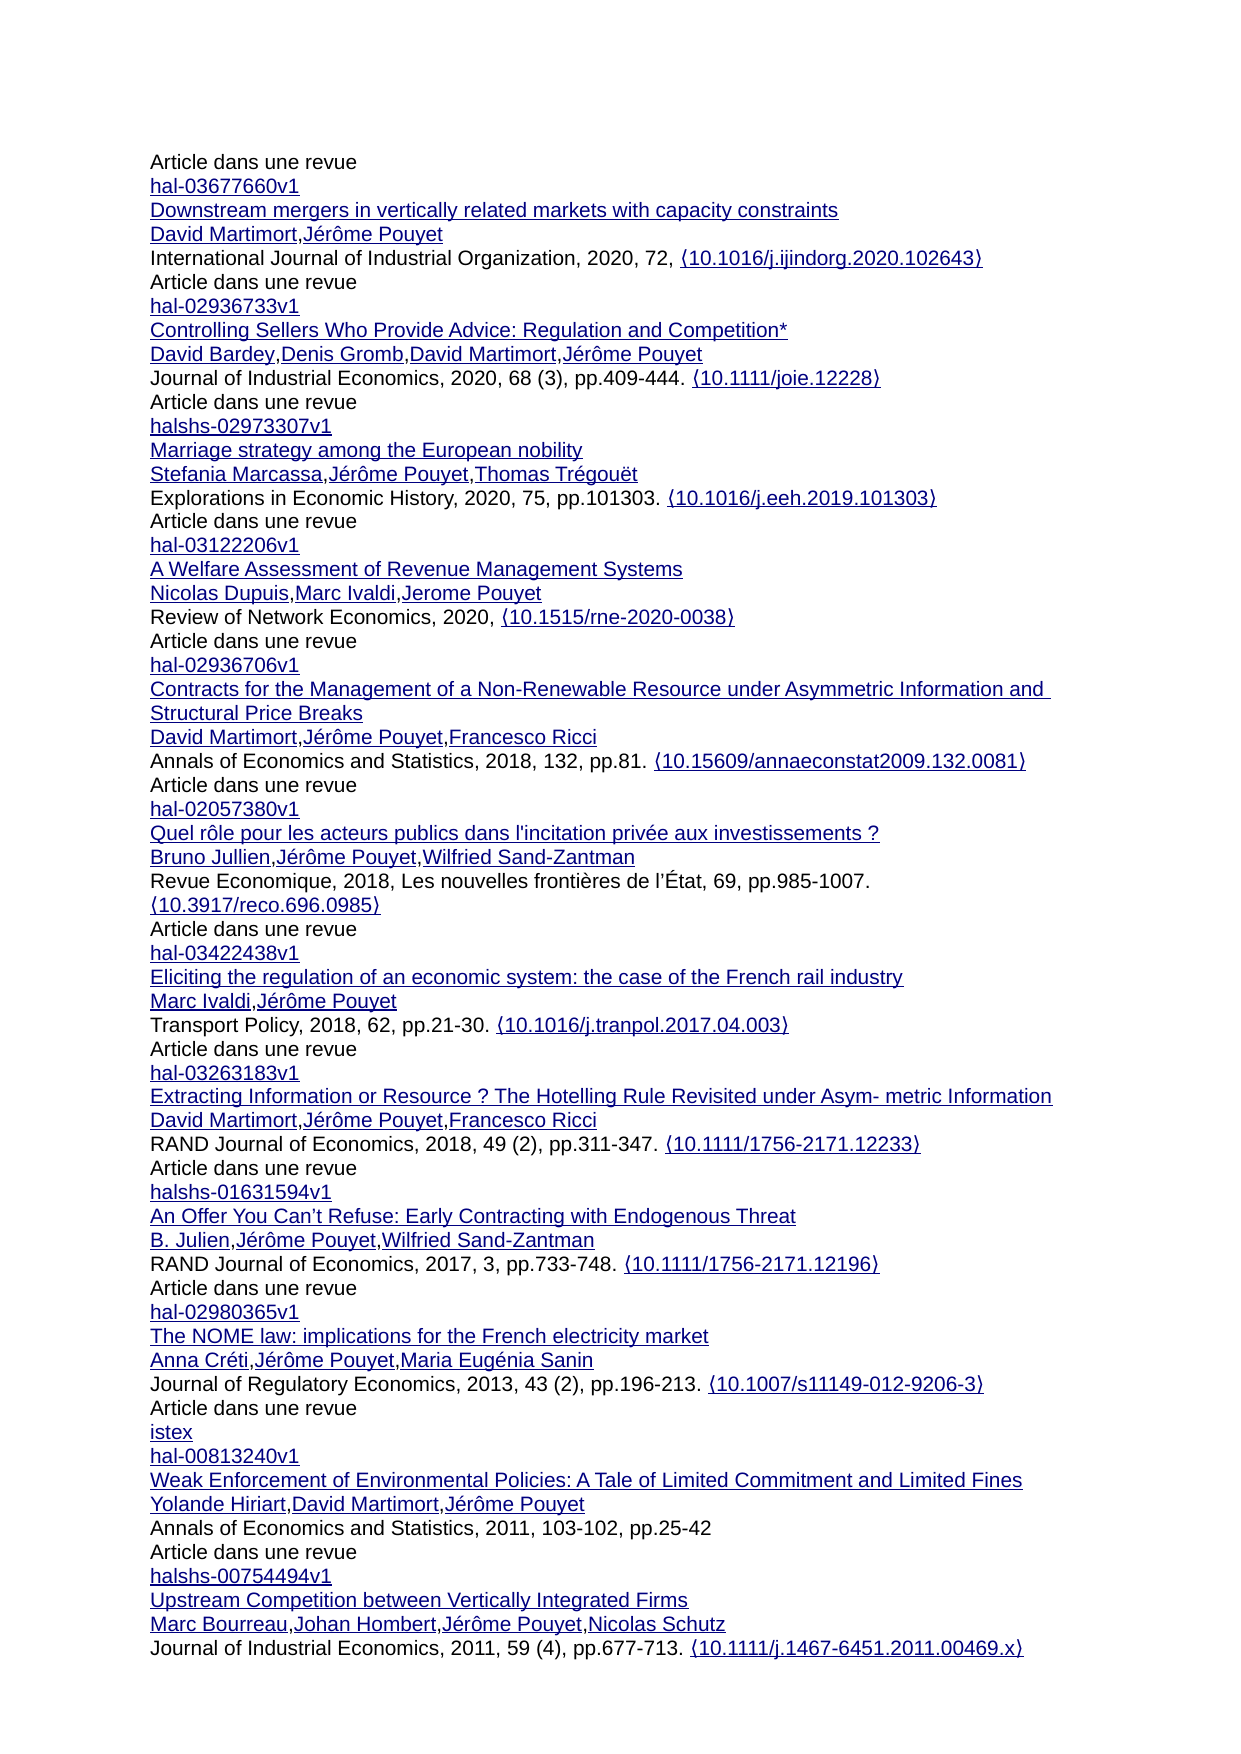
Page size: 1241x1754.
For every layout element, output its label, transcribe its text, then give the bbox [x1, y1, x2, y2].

table_cell Marriage strategy among the European nobility Stefania Marcassa,Jérôme Pouyet,Thomas Trégouët Explorations in Economic History, 2020, 75, pp.101303. ⟨10.1016/j.eeh.2019.101303⟩ Article dans une revue hal-03122206v1 [150, 438, 1090, 557]
table_cell Upstream Competition between Vertically Integrated Firms Marc Bourreau,Johan Hombert,Jérôme Pouyet,Nicolas Schutz Journal of Industrial Economics, 2011, 59 (4), pp.677-713. ⟨10.1111/j.1467-6451.2011.00469.x⟩ [150, 1588, 1090, 1659]
table_cell Contracts for the Management of a Non-Renewable Resource under Asymmetric Information and Structural Price Breaks David Martimort,Jérôme Pouyet,Francesco Ricci Annals of Economics and Statistics, 2018, 132, pp.81. ⟨10.15609/annaeconstat2009.132.0081⟩ Article dans une revue hal-02057380v1 [150, 677, 1090, 821]
table_cell Article dans une revue hal-03677660v1 [150, 150, 1090, 198]
table_cell An Offer You Can’t Refuse: Early Contracting with Endogenous Threat B. Julien,Jérôme Pouyet,Wilfried Sand-Zantman RAND Journal of Economics, 2017, 3, pp.733-748. ⟨10.1111/1756-2171.12196⟩ Article dans une revue hal-02980365v1 [150, 1204, 1090, 1324]
table_cell Extracting Information or Resource ? The Hotelling Rule Revisited under Asym- metric Information David Martimort,Jérôme Pouyet,Francesco Ricci RAND Journal of Economics, 2018, 49 (2), pp.311-347. ⟨10.1111/1756-2171.12233⟩ Article dans une revue halshs-01631594v1 [150, 1084, 1090, 1204]
table_cell Downstream mergers in vertically related markets with capacity constraints David Martimort,Jérôme Pouyet International Journal of Industrial Organization, 2020, 72, ⟨10.1016/j.ijindorg.2020.102643⟩ Article dans une revue hal-02936733v1 [150, 198, 1090, 318]
table_cell Controlling Sellers Who Provide Advice: Regulation and Competition* David Bardey,Denis Gromb,David Martimort,Jérôme Pouyet Journal of Industrial Economics, 2020, 68 (3), pp.409-444. ⟨10.1111/joie.12228⟩ Article dans une revue halshs-02973307v1 [150, 318, 1090, 437]
table_cell Weak Enforcement of Environmental Policies: A Tale of Limited Commitment and Limited Fines Yolande Hiriart,David Martimort,Jérôme Pouyet Annals of Economics and Statistics, 2011, 103-102, pp.25-42 Article dans une revue halshs-00754494v1 [150, 1468, 1090, 1587]
table_cell Eliciting the regulation of an economic system: the case of the French rail industry Marc Ivaldi,Jérôme Pouyet Transport Policy, 2018, 62, pp.21-30. ⟨10.1016/j.tranpol.2017.04.003⟩ Article dans une revue hal-03263183v1 [150, 965, 1090, 1084]
table_cell A Welfare Assessment of Revenue Management Systems Nicolas Dupuis,Marc Ivaldi,Jerome Pouyet Review of Network Economics, 2020, ⟨10.1515/rne-2020-0038⟩ Article dans une revue hal-02936706v1 [150, 557, 1090, 677]
table_cell Quel rôle pour les acteurs publics dans l'incitation privée aux investissements ? Bruno Jullien,Jérôme Pouyet,Wilfried Sand-Zantman Revue Economique, 2018, Les nouvelles frontières de l’État, 69, pp.985-1007. ⟨10.3917/reco.696.0985⟩ Article dans une revue hal-03422438v1 [150, 821, 1090, 964]
table_cell The NOME law: implications for the French electricity market Anna Créti,Jérôme Pouyet,Maria Eugénia Sanin Journal of Regulatory Economics, 2013, 43 (2), pp.196-213. ⟨10.1007/s11149-012-9206-3⟩ Article dans une revue istex hal-00813240v1 [150, 1324, 1090, 1468]
